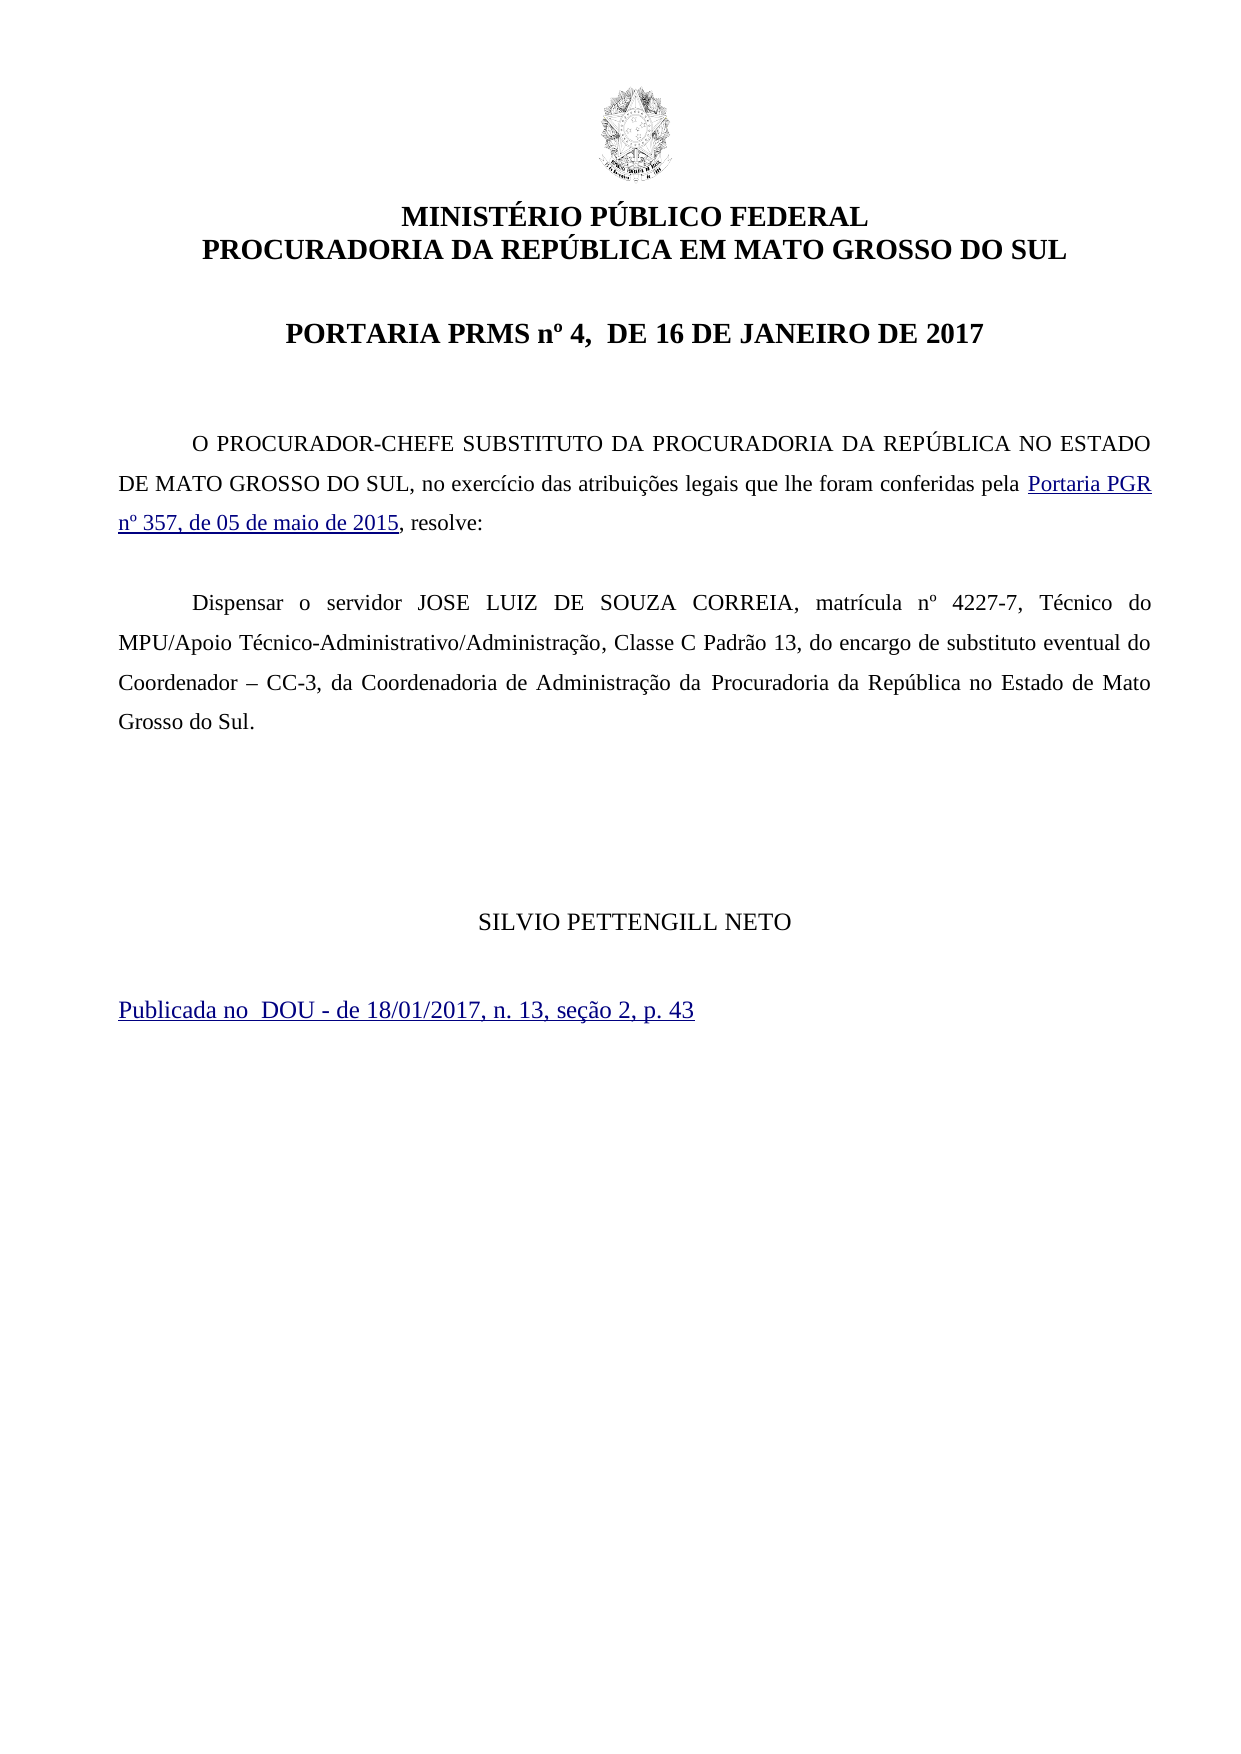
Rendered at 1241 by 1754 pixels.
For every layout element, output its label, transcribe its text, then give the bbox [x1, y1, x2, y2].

text SILVIO PETTENGILL NETO [118, 907, 1152, 936]
text O PROCURADOR-CHEFE SUBSTITUTO DA PROCURADORIA DA REPÚBLICA NO ESTADO DE MATO GROSSO DO SUL, no exercício das atribuições legais que lhe foram conferidas pela Portaria PGR nº 357, de 05 de maio de 2015, resolve: [118, 430, 1152, 536]
text publicada no DOU - de 18/01/2017, n. 13, seção 2, p. 43 [118, 994, 1152, 1023]
text Dispensar o servidor JOSE LUIZ DE SOUZA CORREIA, matrícula nº 4227-7, Técnico do MPU/Apoio Técnico-Administrativo/Administração, Classe C Padrão 13, do encargo de substituto eventual do Coordenador – CC-3, da Coordenadoria de Administração da Procuradoria da República no Estado de Mato Grosso do Sul. [118, 589, 1152, 735]
text MINISTÉRIO PÚBLICO FEDERAL [118, 199, 1152, 233]
text PORTARIA PRMS nº 4, DE 16 DE JANEIRO DE 2017 [118, 316, 1152, 350]
subtitle PROCURADORIA DA REPÚBLICA EM MATO GROSSO DO SUL [118, 233, 1152, 266]
